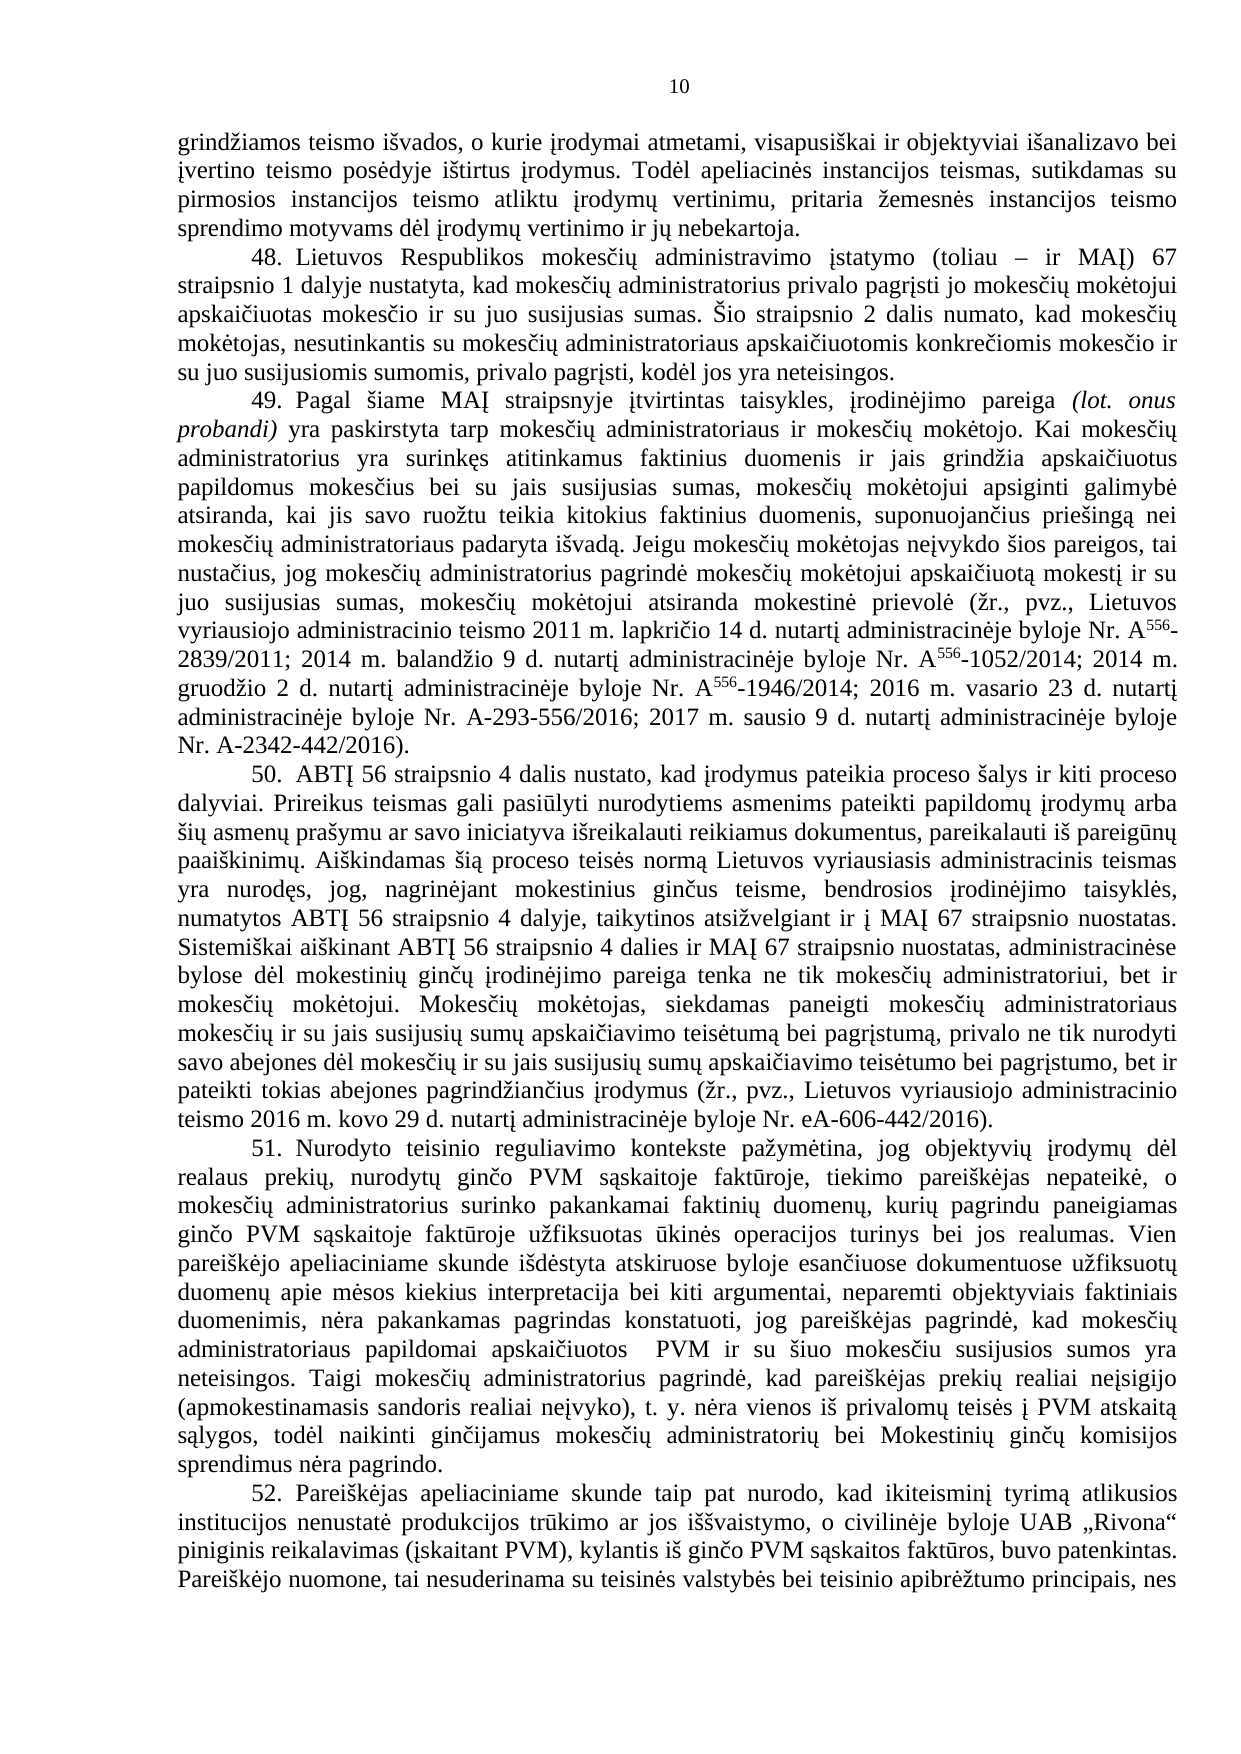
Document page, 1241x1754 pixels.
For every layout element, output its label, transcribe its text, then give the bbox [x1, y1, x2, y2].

text 51. Nurodyto teisinio reguliavimo kontekste pažymėtina, jog objektyvių įrodymų dėl realaus prekių, nurodytų ginčo PVM sąskaitoje faktūroje, tiekimo pareiškėjas nepateikė, o mokesčių administratorius surinko pakankamai faktinių duomenų, kurių pagrindu paneigiamas ginčo PVM sąskaitoje faktūroje užfiksuotas ūkinės operacijos turinys bei jos realumas. Vien pareiškėjo apeliaciniame skunde išdėstyta atskiruose byloje esančiuose dokumentuose užfiksuotų duomenų apie mėsos kiekius interpretacija bei kiti argumentai, neparemti objektyviais faktiniais duomenimis, nėra pakankamas pagrindas konstatuoti, jog pareiškėjas pagrindė, kad mokesčių administratoriaus papildomai apskaičiuotos PVM ir su šiuo mokesčiu susijusios sumos yra neteisingos. Taigi mokesčių administratorius pagrindė, kad pareiškėjas prekių realiai neįsigijo (apmokestinamasis sandoris realiai neįvyko), t. y. nėra vienos iš privalomų teisės į PVM atskaitą sąlygos, todėl naikinti ginčijamus mokesčių administratorių bei Mokestinių ginčų komisijos sprendimus nėra pagrindo. [177, 1133, 1178, 1478]
text grindžiamos teismo išvados, o kurie įrodymai atmetami, visapusiškai ir objektyviai išanalizavo bei įvertino teismo posėdyje ištirtus įrodymus. Todėl apeliacinės instancijos teismas, sutikdamas su pirmosios instancijos teismo atliktu įrodymų vertinimu, pritaria žemesnės instancijos teismo sprendimo motyvams dėl įrodymų vertinimo ir jų nebekartoja. [177, 127, 1178, 242]
text 49. Pagal šiame MAĮ straipsnyje įtvirtintas taisykles, įrodinėjimo pareiga (lot. onus probandi) yra paskirstyta tarp mokesčių administratoriaus ir mokesčių mokėtojo. Kai mokesčių administratorius yra surinkęs atitinkamus faktinius duomenis ir jais grindžia apskaičiuotus papildomus mokesčius bei su jais susijusias sumas, mokesčių mokėtojui apsiginti galimybė atsiranda, kai jis savo ruožtu teikia kitokius faktinius duomenis, suponuojančius priešingą nei mokesčių administratoriaus padaryta išvadą. Jeigu mokesčių mokėtojas neįvykdo šios pareigos, tai nustačius, jog mokesčių administratorius pagrindė mokesčių mokėtojui apskaičiuotą mokestį ir su juo susijusias sumas, mokesčių mokėtojui atsiranda mokestinė prievolė (žr., pvz., Lietuvos vyriausiojo administracinio teismo 2011 m. lapkričio 14 d. nutartį administracinėje byloje Nr. A556-2839/2011; 2014 m. balandžio 9 d. nutartį administracinėje byloje Nr. A556-1052/2014; 2014 m. gruodžio 2 d. nutartį administracinėje byloje Nr. A556-1946/2014; 2016 m. vasario 23 d. nutartį administracinėje byloje Nr. A-293-556/2016; 2017 m. sausio 9 d. nutartį administracinėje byloje Nr. A-2342-442/2016). [177, 385, 1178, 759]
text 52. Pareiškėjas apeliaciniame skunde taip pat nurodo, kad ikiteisminį tyrimą atlikusios institucijos nenustatė produkcijos trūkimo ar jos iššvaistymo, o civilinėje byloje UAB „Rivona“ piniginis reikalavimas (įskaitant PVM), kylantis iš ginčo PVM sąskaitos faktūros, buvo patenkintas. Pareiškėjo nuomone, tai nesuderinama su teisinės valstybės bei teisinio apibrėžtumo principais, nes [177, 1478, 1178, 1593]
text 48. Lietuvos Respublikos mokesčių administravimo įstatymo (toliau – ir MAĮ) 67 straipsnio 1 dalyje nustatyta, kad mokesčių administratorius privalo pagrįsti jo mokesčių mokėtojui apskaičiuotas mokesčio ir su juo susijusias sumas. Šio straipsnio 2 dalis numato, kad mokesčių mokėtojas, nesutinkantis su mokesčių administratoriaus apskaičiuotomis konkrečiomis mokesčio ir su juo susijusiomis sumomis, privalo pagrįsti, kodėl jos yra neteisingos. [177, 242, 1178, 385]
text 50. ABTĮ 56 straipsnio 4 dalis nustato, kad įrodymus pateikia proceso šalys ir kiti proceso dalyviai. Prireikus teismas gali pasiūlyti nurodytiems asmenims pateikti papildomų įrodymų arba šių asmenų prašymu ar savo iniciatyva išreikalauti reikiamus dokumentus, pareikalauti iš pareigūnų paaiškinimų. Aiškindamas šią proceso teisės normą Lietuvos vyriausiasis administracinis teismas yra nurodęs, jog, nagrinėjant mokestinius ginčus teisme, bendrosios įrodinėjimo taisyklės, numatytos ABTĮ 56 straipsnio 4 dalyje, taikytinos atsižvelgiant ir į MAĮ 67 straipsnio nuostatas. Sistemiškai aiškinant ABTĮ 56 straipsnio 4 dalies ir MAĮ 67 straipsnio nuostatas, administracinėse bylose dėl mokestinių ginčų įrodinėjimo pareiga tenka ne tik mokesčių administratoriui, bet ir mokesčių mokėtojui. Mokesčių mokėtojas, siekdamas paneigti mokesčių administratoriaus mokesčių ir su jais susijusių sumų apskaičiavimo teisėtumą bei pagrįstumą, privalo ne tik nurodyti savo abejones dėl mokesčių ir su jais susijusių sumų apskaičiavimo teisėtumo bei pagrįstumo, bet ir pateikti tokias abejones pagrindžiančius įrodymus (žr., pvz., Lietuvos vyriausiojo administracinio teismo 2016 m. kovo 29 d. nutartį administracinėje byloje Nr. eA-606-442/2016). [177, 759, 1178, 1133]
